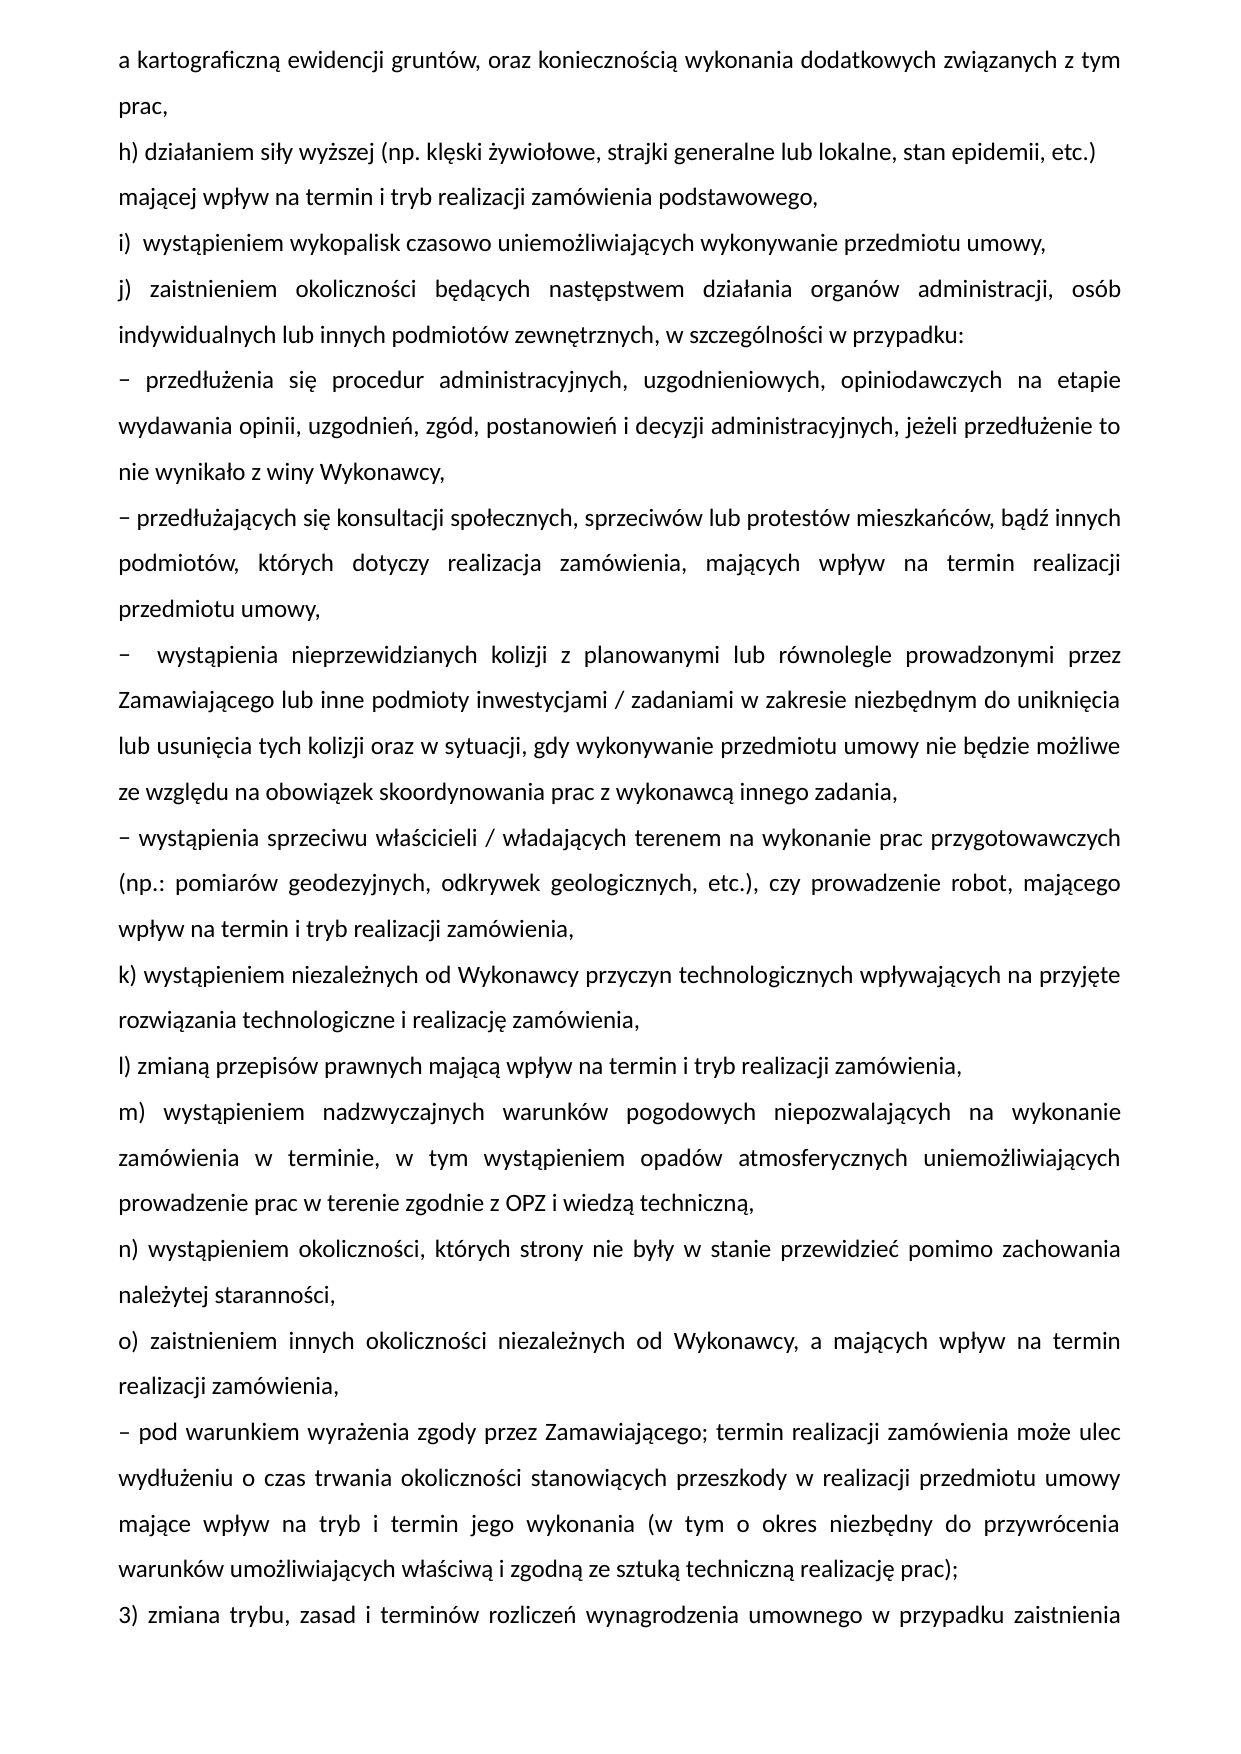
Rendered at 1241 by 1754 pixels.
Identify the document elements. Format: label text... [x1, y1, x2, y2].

text − przedłużenia się procedur administracyjnych, uzgodnieniowych, opiniodawczych na etapie wydawania opinii, uzgodnień, zgód, postanowień i decyzji administracyjnych, jeżeli przedłużenie to nie wynikało z winy Wykonawcy, [118, 364, 1122, 486]
text j) zaistnieniem okoliczności będących następstwem działania organów administracji, osób indywidualnych lub innych podmiotów zewnętrznych, w szczególności w przypadku: [118, 273, 1122, 349]
text – pod warunkiem wyrażenia zgody przez Zamawiającego; termin realizacji zamówienia może ulec wydłużeniu o czas trwania okoliczności stanowiących przeszkody w realizacji przedmiotu umowy mające wpływ na tryb i termin jego wykonania (w tym o okres niezbędny do przywrócenia warunków umożliwiających właściwą i zgodną ze sztuką techniczną realizację prac); [118, 1416, 1122, 1584]
text − wystąpienia sprzeciwu właścicieli / władających terenem na wykonanie prac przygotowawczych (np.: pomiarów geodezyjnych, odkrywek geologicznych, etc.), czy prowadzenie robot, mającego wpływ na termin i tryb realizacji zamówienia, [118, 822, 1122, 944]
text i) wystąpieniem wykopalisk czasowo uniemożliwiających wykonywanie przedmiotu umowy, [118, 227, 1122, 258]
text 3) zmiana trybu, zasad i terminów rozliczeń wynagrodzenia umownego w przypadku zaistnienia [118, 1599, 1122, 1630]
text m) wystąpieniem nadzwyczajnych warunków pogodowych niepozwalających na wykonanie zamówienia w terminie, w tym wystąpieniem opadów atmosferycznych uniemożliwiających prowadzenie prac w terenie zgodnie z OPZ i wiedzą techniczną, [118, 1096, 1122, 1218]
text k) wystąpieniem niezależnych od Wykonawcy przyczyn technologicznych wpływających na przyjęte rozwiązania technologiczne i realizację zamówienia, [118, 959, 1122, 1035]
text h) działaniem siły wyższej (np. klęski żywiołowe, strajki generalne lub lokalne, stan epidemii, etc.) [118, 136, 1122, 166]
text n) wystąpieniem okoliczności, których strony nie były w stanie przewidzieć pomimo zachowania należytej staranności, [118, 1233, 1122, 1309]
text mającej wpływ na termin i tryb realizacji zamówienia podstawowego, [118, 182, 1122, 212]
text o) zaistnieniem innych okoliczności niezależnych od Wykonawcy, a mających wpływ na termin realizacji zamówienia, [118, 1325, 1122, 1401]
text a kartograficzną ewidencji gruntów, oraz koniecznością wykonania dodatkowych związanych z tym prac, [118, 44, 1122, 121]
text − wystąpienia nieprzewidzianych kolizji z planowanymi lub równolegle prowadzonymi przez Zamawiającego lub inne podmioty inwestycjami / zadaniami w zakresie niezbędnym do uniknięcia lub usunięcia tych kolizji oraz w sytuacji, gdy wykonywanie przedmiotu umowy nie będzie możliwe ze względu na obowiązek skoordynowania prac z wykonawcą innego zadania, [118, 639, 1122, 807]
text − przedłużających się konsultacji społecznych, sprzeciwów lub protestów mieszkańców, bądź innych podmiotów, których dotyczy realizacja zamówienia, mających wpływ na termin realizacji przedmiotu umowy, [118, 502, 1122, 624]
text l) zmianą przepisów prawnych mającą wpływ na termin i tryb realizacji zamówienia, [118, 1050, 1122, 1081]
